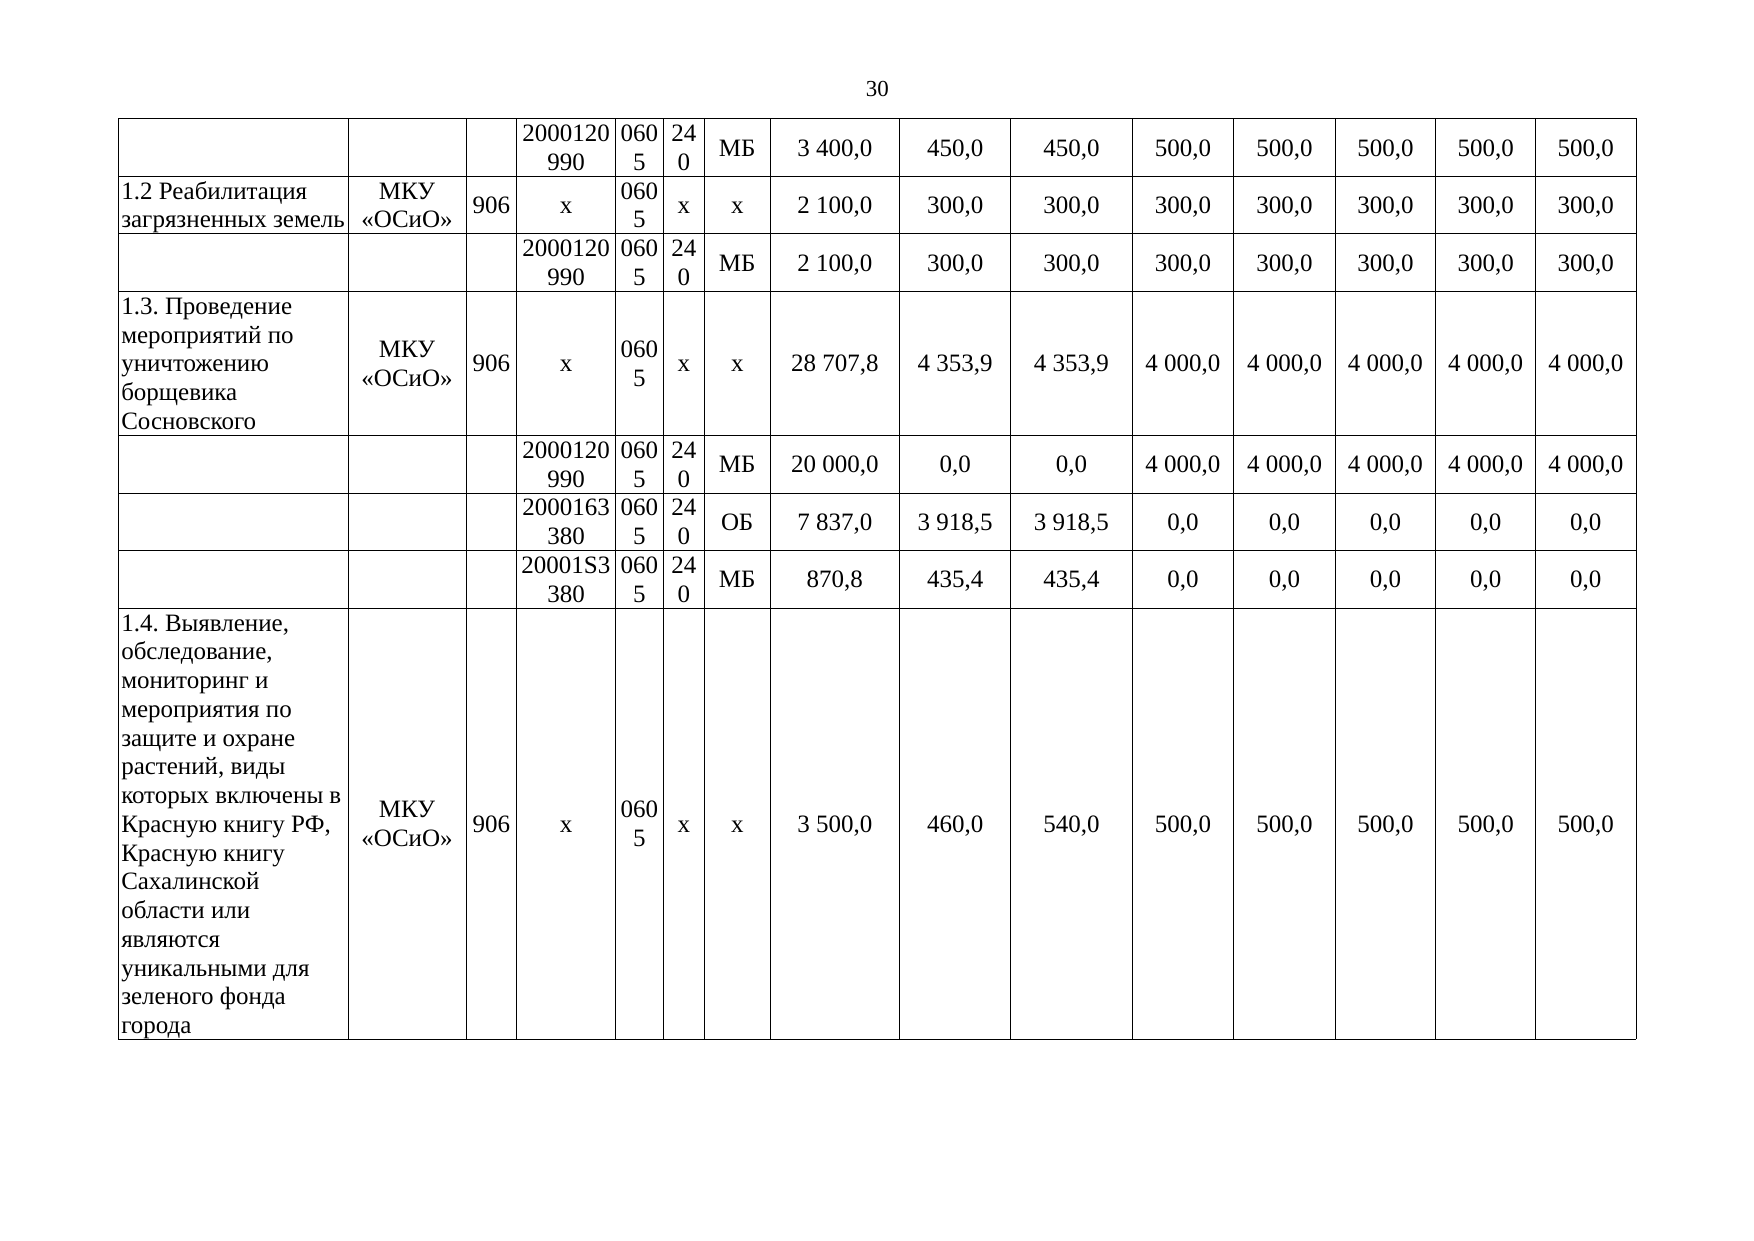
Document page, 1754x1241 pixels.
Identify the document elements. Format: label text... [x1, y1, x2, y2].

table_cell 1.3. Проведение мероприятий по уничтожению борщевика Сосновского [119, 292, 348, 435]
table_cell 300,0 [1336, 234, 1435, 291]
table_cell x [517, 292, 615, 435]
table_cell 4 000,0 [1234, 436, 1335, 492]
table_cell 0,0 [1133, 494, 1233, 550]
table_cell 0,0 [1336, 494, 1435, 550]
table_cell 4 000,0 [1133, 292, 1233, 435]
table_cell 300,0 [1011, 177, 1132, 233]
table_cell 0,0 [1234, 551, 1335, 608]
table_cell 906 [467, 177, 516, 233]
table_cell 500,0 [1234, 119, 1335, 176]
table_cell 906 [467, 609, 516, 1039]
table_cell 300,0 [1336, 177, 1435, 233]
table_cell х [705, 177, 770, 233]
table_cell 0,0 [1436, 551, 1535, 608]
table_cell [119, 436, 348, 492]
table_cell 20001S3380 [517, 551, 615, 608]
table_cell 20 000,0 [771, 436, 899, 492]
table_cell МБ [705, 436, 770, 492]
table_cell 4 000,0 [1536, 436, 1636, 492]
table_cell 4 000,0 [1133, 436, 1233, 492]
table_cell 0605 [616, 177, 663, 233]
table_cell 4 000,0 [1336, 436, 1435, 492]
table_cell МКУ «ОСиО» [349, 177, 466, 233]
table_cell 0605 [616, 292, 663, 435]
table_cell 500,0 [1536, 119, 1636, 176]
table_cell 0,0 [900, 436, 1010, 492]
table_cell 2 100,0 [771, 234, 899, 291]
table_cell 500,0 [1536, 609, 1636, 1039]
table_cell 4 000,0 [1234, 292, 1335, 435]
table_cell 0,0 [1336, 551, 1435, 608]
table_cell 435,4 [900, 551, 1010, 608]
table_cell [467, 436, 516, 492]
table_cell 240 [664, 436, 704, 492]
table_cell 870,8 [771, 551, 899, 608]
table_cell 300,0 [1436, 234, 1535, 291]
table_cell [349, 234, 466, 291]
table_cell 4 000,0 [1536, 292, 1636, 435]
table_cell 500,0 [1336, 609, 1435, 1039]
table_cell х [664, 609, 704, 1039]
table_cell 0605 [616, 494, 663, 550]
table_cell 300,0 [1436, 177, 1535, 233]
table_cell 450,0 [1011, 119, 1132, 176]
table_cell [349, 436, 466, 492]
table_cell 3 500,0 [771, 609, 899, 1039]
table_cell 4 353,9 [900, 292, 1010, 435]
table_cell 4 000,0 [1336, 292, 1435, 435]
table_cell [467, 119, 516, 176]
table_cell 3 918,5 [1011, 494, 1132, 550]
table_cell 500,0 [1436, 119, 1535, 176]
table_cell [119, 494, 348, 550]
table_cell 3 400,0 [771, 119, 899, 176]
table_cell МКУ «ОСиО» [349, 292, 466, 435]
table_cell ОБ [705, 494, 770, 550]
table_cell [467, 551, 516, 608]
table_cell х [705, 292, 770, 435]
table_cell 4 353,9 [1011, 292, 1132, 435]
table_cell 540,0 [1011, 609, 1132, 1039]
table_cell 240 [664, 551, 704, 608]
table_cell МБ [705, 551, 770, 608]
table_cell 0,0 [1011, 436, 1132, 492]
table_cell [467, 234, 516, 291]
table_cell МБ [705, 119, 770, 176]
table_cell 2000120990 [517, 436, 615, 492]
table_cell 0,0 [1536, 551, 1636, 608]
table_cell 300,0 [1234, 177, 1335, 233]
table_cell 7 837,0 [771, 494, 899, 550]
table_cell 500,0 [1133, 119, 1233, 176]
table_cell 1.4. Выявление, обследование, мониторинг и мероприятия по защите и охране растений, виды которых включены в Красную книгу РФ, Красную книгу Сахалинской области или являются уникальными для зеленого фонда города [119, 609, 348, 1039]
table_cell 500,0 [1436, 609, 1535, 1039]
table_cell 1.2 Реабилитация загрязненных земель [119, 177, 348, 233]
table_cell 2000120990 [517, 234, 615, 291]
table_cell 500,0 [1234, 609, 1335, 1039]
table_cell 500,0 [1133, 609, 1233, 1039]
table_cell 300,0 [1133, 177, 1233, 233]
table_cell 300,0 [1536, 234, 1636, 291]
table_cell 0,0 [1536, 494, 1636, 550]
table_cell МБ [705, 234, 770, 291]
table_cell 450,0 [900, 119, 1010, 176]
table_cell 2 100,0 [771, 177, 899, 233]
table_cell 0605 [616, 119, 663, 176]
table_cell 300,0 [900, 177, 1010, 233]
table_cell 240 [664, 119, 704, 176]
table_cell 0605 [616, 551, 663, 608]
table_cell 435,4 [1011, 551, 1132, 608]
table_cell 460,0 [900, 609, 1010, 1039]
table_cell х [705, 609, 770, 1039]
table_cell 300,0 [1234, 234, 1335, 291]
table_cell [349, 494, 466, 550]
table_cell 240 [664, 494, 704, 550]
table_cell [467, 494, 516, 550]
table_cell 300,0 [1011, 234, 1132, 291]
table_cell [119, 119, 348, 176]
table_cell [349, 551, 466, 608]
table_cell 300,0 [900, 234, 1010, 291]
table_cell 0,0 [1436, 494, 1535, 550]
table_cell 0605 [616, 436, 663, 492]
table_cell x [517, 609, 615, 1039]
table_cell 4 000,0 [1436, 436, 1535, 492]
table_cell 4 000,0 [1436, 292, 1535, 435]
table_cell [349, 119, 466, 176]
table_cell 240 [664, 234, 704, 291]
table_cell 3 918,5 [900, 494, 1010, 550]
table_cell МКУ «ОСиО» [349, 609, 466, 1039]
table_cell 2000163380 [517, 494, 615, 550]
table_cell [119, 551, 348, 608]
table_cell 2000120990 [517, 119, 615, 176]
table_cell 0,0 [1234, 494, 1335, 550]
table_cell 0605 [616, 609, 663, 1039]
table_cell [119, 234, 348, 291]
table_cell x [517, 177, 615, 233]
table_cell 500,0 [1336, 119, 1435, 176]
table_cell х [664, 177, 704, 233]
table_cell х [664, 292, 704, 435]
table_cell 906 [467, 292, 516, 435]
table_cell 300,0 [1133, 234, 1233, 291]
table_cell 0605 [616, 234, 663, 291]
table_cell 0,0 [1133, 551, 1233, 608]
table_cell 28 707,8 [771, 292, 899, 435]
table_cell 300,0 [1536, 177, 1636, 233]
